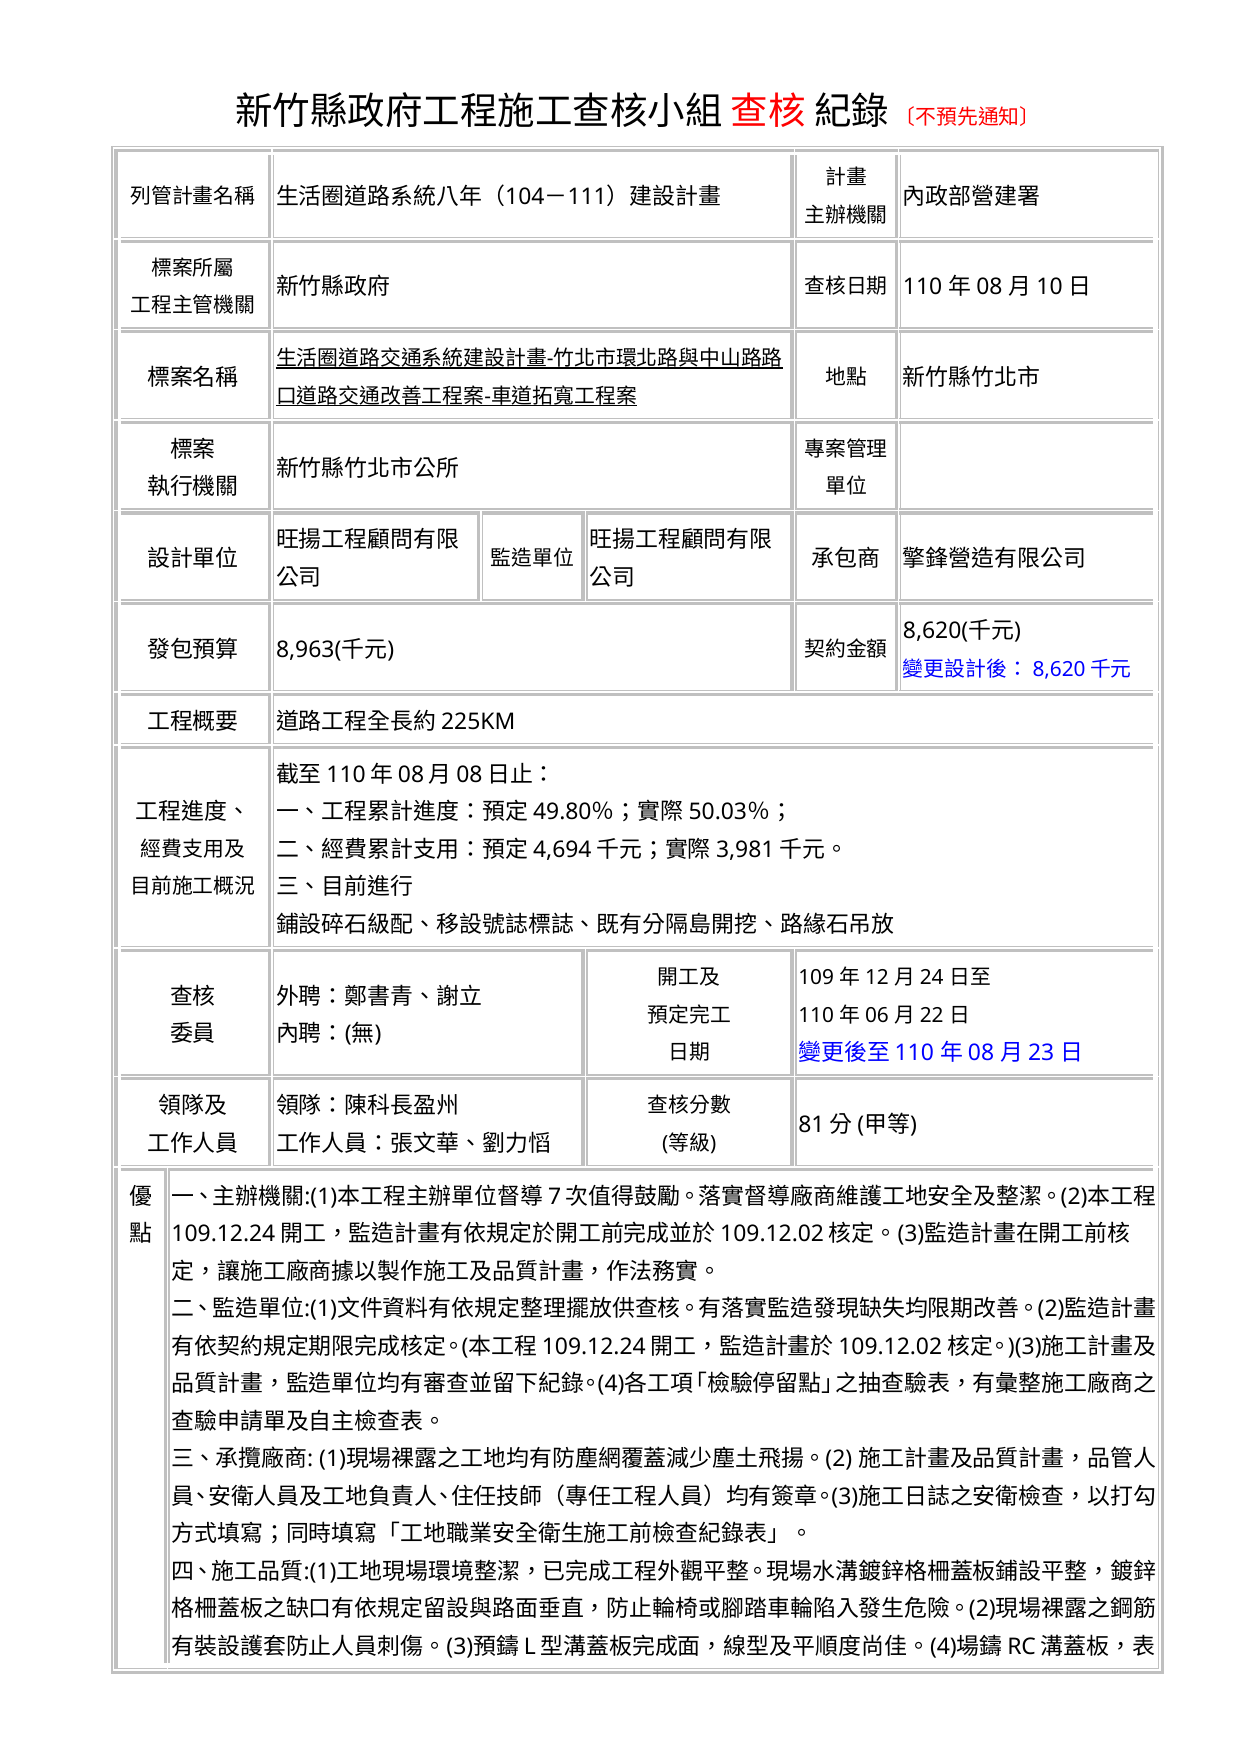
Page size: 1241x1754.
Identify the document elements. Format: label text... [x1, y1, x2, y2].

table_cell 工程概要 [114, 690, 271, 743]
table_cell 標案所屬 工程主管機關 [114, 236, 271, 327]
table_header 生活圈道路系統八年（104－111）建設計畫 [271, 147, 793, 236]
table_cell 110 年 08 月 10 日 [898, 236, 1161, 327]
table_cell 優 點 [114, 1165, 167, 1668]
table_cell 地點 [797, 333, 895, 418]
table_cell 道路工程全長約225KM [271, 690, 1161, 743]
table_cell 一、主辦機關:(1)本工程主辦單位督導7次值得鼓勵。落實督導廠商維護工地安全及整潔。(2)本工程109.12.24開工，監造計畫有依規定於開工前完成並於109.12.02核定。(3)監造計畫在開工前核定，讓施工廠商據以製作施工及品質計畫，作法務實。 二、監造單位:(1)文件資料有依規定整理擺放供查核。有落實監造發現缺失均限期改善。(2)監造計畫有依契約規定期限完成核定。(本工程109.12.24開工，監造計畫於109.12.02核定。)(3)施工計畫及品質計畫，監造單位均有審查並留下紀錄。(4)各工項「檢驗停留點」之抽查驗表，有彙整施工廠商之查驗申請單及自主檢查表。 三、承攬廠商: (1)現場裸露之工地均有防塵網覆蓋減少塵土飛揚。(2) 施工計畫及品質計畫，品管人員、安衛人員及工地負責人、住任技師（專任工程人員）均有簽章。(3)施工日誌之安衛檢查，以打勾方式填寫；同時填寫「工地職業安全衛生施工前檢查紀錄表」。 四、施工品質:(1)工地現場環境整潔，已完成工程外觀平整。現場水溝鍍鋅格柵蓋板鋪設平整，鍍鋅格柵蓋板之缺口有依規定留設與路面垂直，防止輪椅或腳踏車輪陷入發生危險。(2)現場裸露之鋼筋有裝設護套防止人員刺傷。(3)預鑄L型溝蓋板完成面，線型及平順度尚佳。(4)場鑄RC溝蓋板，表 [167, 1165, 1161, 1668]
table_cell 生活圈道路交通系統建設計畫-竹北市環北路與中山路路口道路交通改善工程案-車道拓寬工程案 [274, 333, 790, 418]
table_cell 領隊：陳科長盈州 工作人員：張文華、劉力慆 [274, 1080, 581, 1164]
table_cell 8,963(千元) [274, 605, 790, 689]
table_cell 旺揚工程顧問有限公司 [274, 515, 477, 599]
table_cell 新竹縣竹北市公所 [274, 424, 790, 508]
table_cell 工程進度、 經費支用及 目前施工概況 [114, 743, 271, 946]
table_cell 109 年 12 月 24 日至 110 年 06 月 22 日 變更後至110 年 08 月 23 日 [794, 946, 1161, 1074]
table_header 內政部營建署 [898, 147, 1161, 236]
table_cell 監造單位 [483, 515, 581, 599]
table_cell 外聘：鄭書青、謝立 內聘：(無) [274, 952, 581, 1074]
table_cell 發包預算 [114, 599, 271, 689]
table_header 計畫 主辦機關 [794, 147, 898, 236]
table_cell 81分 (甲等) [794, 1074, 1161, 1164]
table_cell 領隊及 工作人員 [114, 1074, 271, 1164]
table_cell 查核分數 (等級) [588, 1080, 790, 1164]
table_cell 設計單位 [114, 508, 271, 599]
table_cell 契約金額 [797, 605, 895, 689]
table_cell 開工及 預定完工 日期 [588, 952, 790, 1074]
table_cell 查核 委員 [114, 946, 271, 1074]
table_cell 8,620(千元) 變更設計後： 8,620千元 [898, 599, 1161, 689]
table_cell 截至110年08月08日止： 一、工程累計進度：預定 49.80％；實際 50.03％； 二、經費累計支用：預定 4,694千元；實際 3,981千元。 三、目前進行 鋪設碎石級配、移設號誌標誌、既有分隔島開挖、路緣石吊放 [271, 743, 1161, 946]
table_cell 專案管理 單位 [797, 424, 895, 508]
table_cell 承包商 [797, 515, 895, 599]
table_header 列管計畫名稱 [118, 152, 271, 236]
text 新竹縣政府工程施工查核小組 查核 紀錄 〔不預先通知〕 [94, 71, 1181, 146]
table_cell 新竹縣政府 [274, 243, 790, 327]
table_cell 標案 執行機關 [114, 418, 271, 508]
table_cell 旺揚工程顧問有限公司 [588, 515, 790, 599]
table_cell [898, 418, 1161, 508]
table_cell 標案名稱 [114, 327, 271, 418]
table_cell 新竹縣竹北市 [898, 327, 1161, 418]
table_cell 擎鋒營造有限公司 [898, 508, 1161, 599]
table_cell 查核日期 [797, 243, 895, 327]
